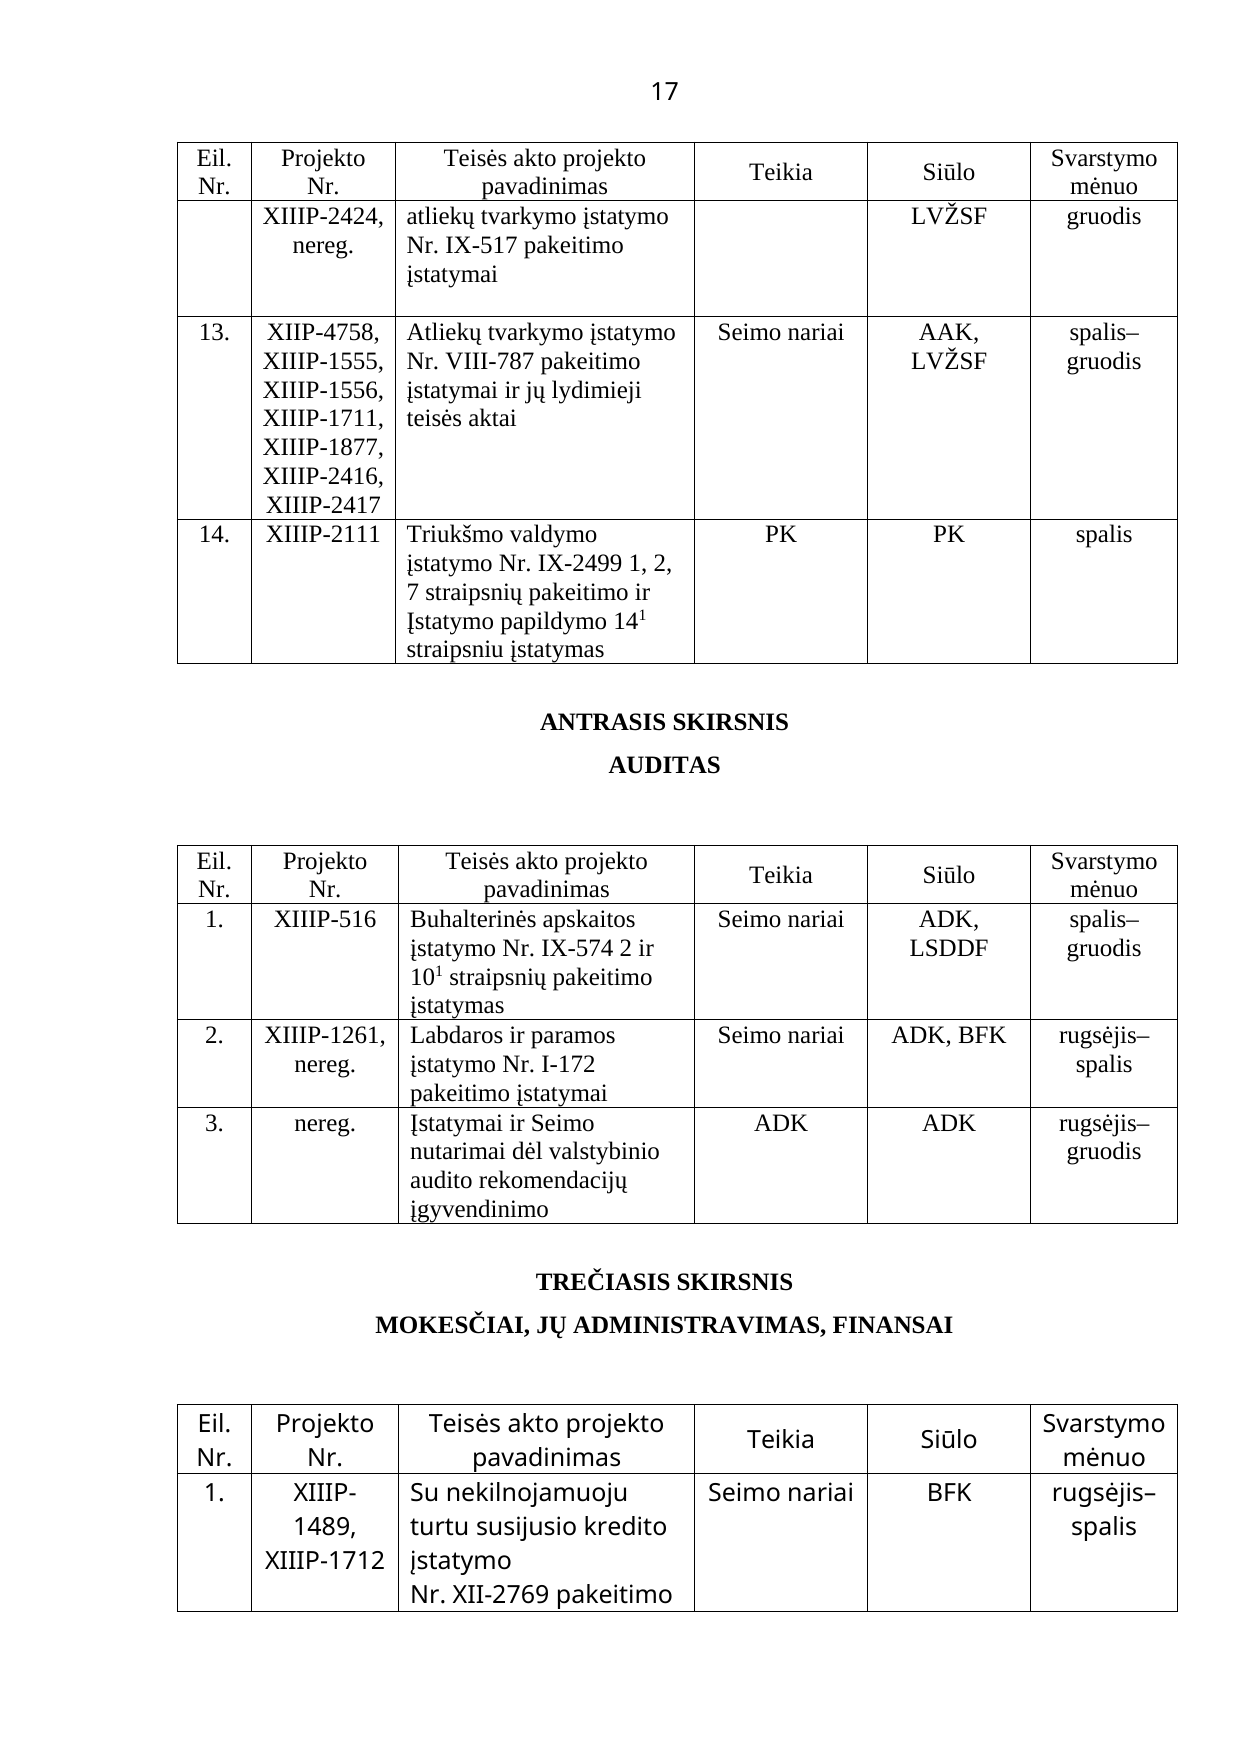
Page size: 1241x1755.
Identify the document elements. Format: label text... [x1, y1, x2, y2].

table_cell rugsėjis–spalis [1031, 1020, 1177, 1107]
table_cell PK [868, 520, 1030, 663]
table_cell XIIIP-516 [252, 904, 398, 1019]
table_cell 3. [178, 1108, 251, 1223]
table_cell LVŽSF [868, 201, 1030, 316]
table_header Projekto Nr. [252, 846, 398, 903]
table_header Teikia [695, 1405, 867, 1473]
table_cell [695, 201, 867, 316]
table_header Siūlo [868, 143, 1030, 200]
text ANTRASIS SKIRSNIS [177, 707, 1152, 736]
table_cell Buhalterinės apskaitos įstatymo Nr. IX-574 2 ir 101 straipsnių pakeitimo įstatymas [399, 904, 694, 1019]
table_header Eil. Nr. [178, 1405, 251, 1473]
table_cell XIIIP-2424, nereg. [252, 201, 395, 316]
table_cell 13. [178, 317, 251, 518]
table_cell spalis– gruodis [1031, 317, 1177, 518]
table_cell AAK, LVŽSF [868, 317, 1030, 518]
table_cell [178, 201, 251, 316]
table_cell 14. [178, 520, 251, 663]
table_cell XIIIP-1489, XIIIP-1712 [252, 1474, 398, 1611]
table_cell rugsėjis– gruodis [1031, 1108, 1177, 1223]
table_cell Seimo nariai [695, 1020, 867, 1107]
table_cell ADK [868, 1108, 1030, 1223]
table_cell Su nekilnojamuoju turtu susijusio kredito įstatymo Nr. XII-2769 pakeitimo [399, 1474, 694, 1611]
table_cell Triukšmo valdymo įstatymo Nr. IX-2499 1, 2, 7 straipsnių pakeitimo ir Įstatymo papildymo 141 straipsniu įstatymas [396, 520, 694, 663]
table_cell rugsėjis–spalis [1031, 1474, 1177, 1611]
table_cell ADK, BFK [868, 1020, 1030, 1107]
table_header Teikia [695, 846, 867, 903]
table_cell BFK [868, 1474, 1030, 1611]
table_cell XIIIP-2111 [252, 520, 395, 663]
table_cell ADK [695, 1108, 867, 1223]
text MOKESČIAI, JŲ ADMINISTRAVIMAS, FINANSAI [177, 1310, 1152, 1339]
table_cell Labdaros ir paramos įstatymo Nr. I-172 pakeitimo įstatymai [399, 1020, 694, 1107]
text AUDITAS [177, 751, 1152, 779]
table_cell spalis–gruodis [1031, 904, 1177, 1019]
table_cell ADK, LSDDF [868, 904, 1030, 1019]
table_header Teisės akto projekto pavadinimas [396, 143, 694, 200]
table_cell 1. [178, 1474, 251, 1611]
table_cell Atliekų tvarkymo įstatymo Nr. VIII-787 pakeitimo įstatymai ir jų lydimieji teisės aktai [396, 317, 694, 518]
table_header Eil. Nr. [178, 143, 251, 200]
table_header Svarstymo mėnuo [1031, 846, 1177, 903]
table_header Siūlo [868, 1405, 1030, 1473]
table_cell Seimo nariai [695, 904, 867, 1019]
table_header Projekto Nr. [252, 143, 395, 200]
table_header Projekto Nr. [252, 1405, 398, 1473]
table_cell Įstatymai ir Seimo nutarimai dėl valstybinio audito rekomendacijų įgyvendinimo [399, 1108, 694, 1223]
table_cell 1. [178, 904, 251, 1019]
text TREČIASIS SKIRSNIS [177, 1267, 1152, 1296]
table_cell spalis [1031, 520, 1177, 663]
table_cell 2. [178, 1020, 251, 1107]
table_cell atliekų tvarkymo įstatymo Nr. IX-517 pakeitimo įstatymai [396, 201, 694, 316]
table_cell Seimo nariai [695, 317, 867, 518]
table_cell XIIIP-1261, nereg. [252, 1020, 398, 1107]
table_header Teisės akto projekto pavadinimas [399, 1405, 694, 1473]
table_header Eil. Nr. [178, 846, 251, 903]
table_header Svarstymo mėnuo [1031, 1405, 1177, 1473]
table_cell gruodis [1031, 201, 1177, 316]
table_cell Seimo nariai [695, 1474, 867, 1611]
table_header Teikia [695, 143, 867, 200]
table_header Teisės akto projekto pavadinimas [399, 846, 694, 903]
table_header Siūlo [868, 846, 1030, 903]
table_cell PK [695, 520, 867, 663]
table_header Svarstymo mėnuo [1031, 143, 1177, 200]
table_cell nereg. [252, 1108, 398, 1223]
table_cell XIIP-4758, XIIIP-1555, XIIIP-1556, XIIIP-1711, XIIIP-1877, XIIIP-2416, XIIIP-2417 [252, 317, 395, 518]
